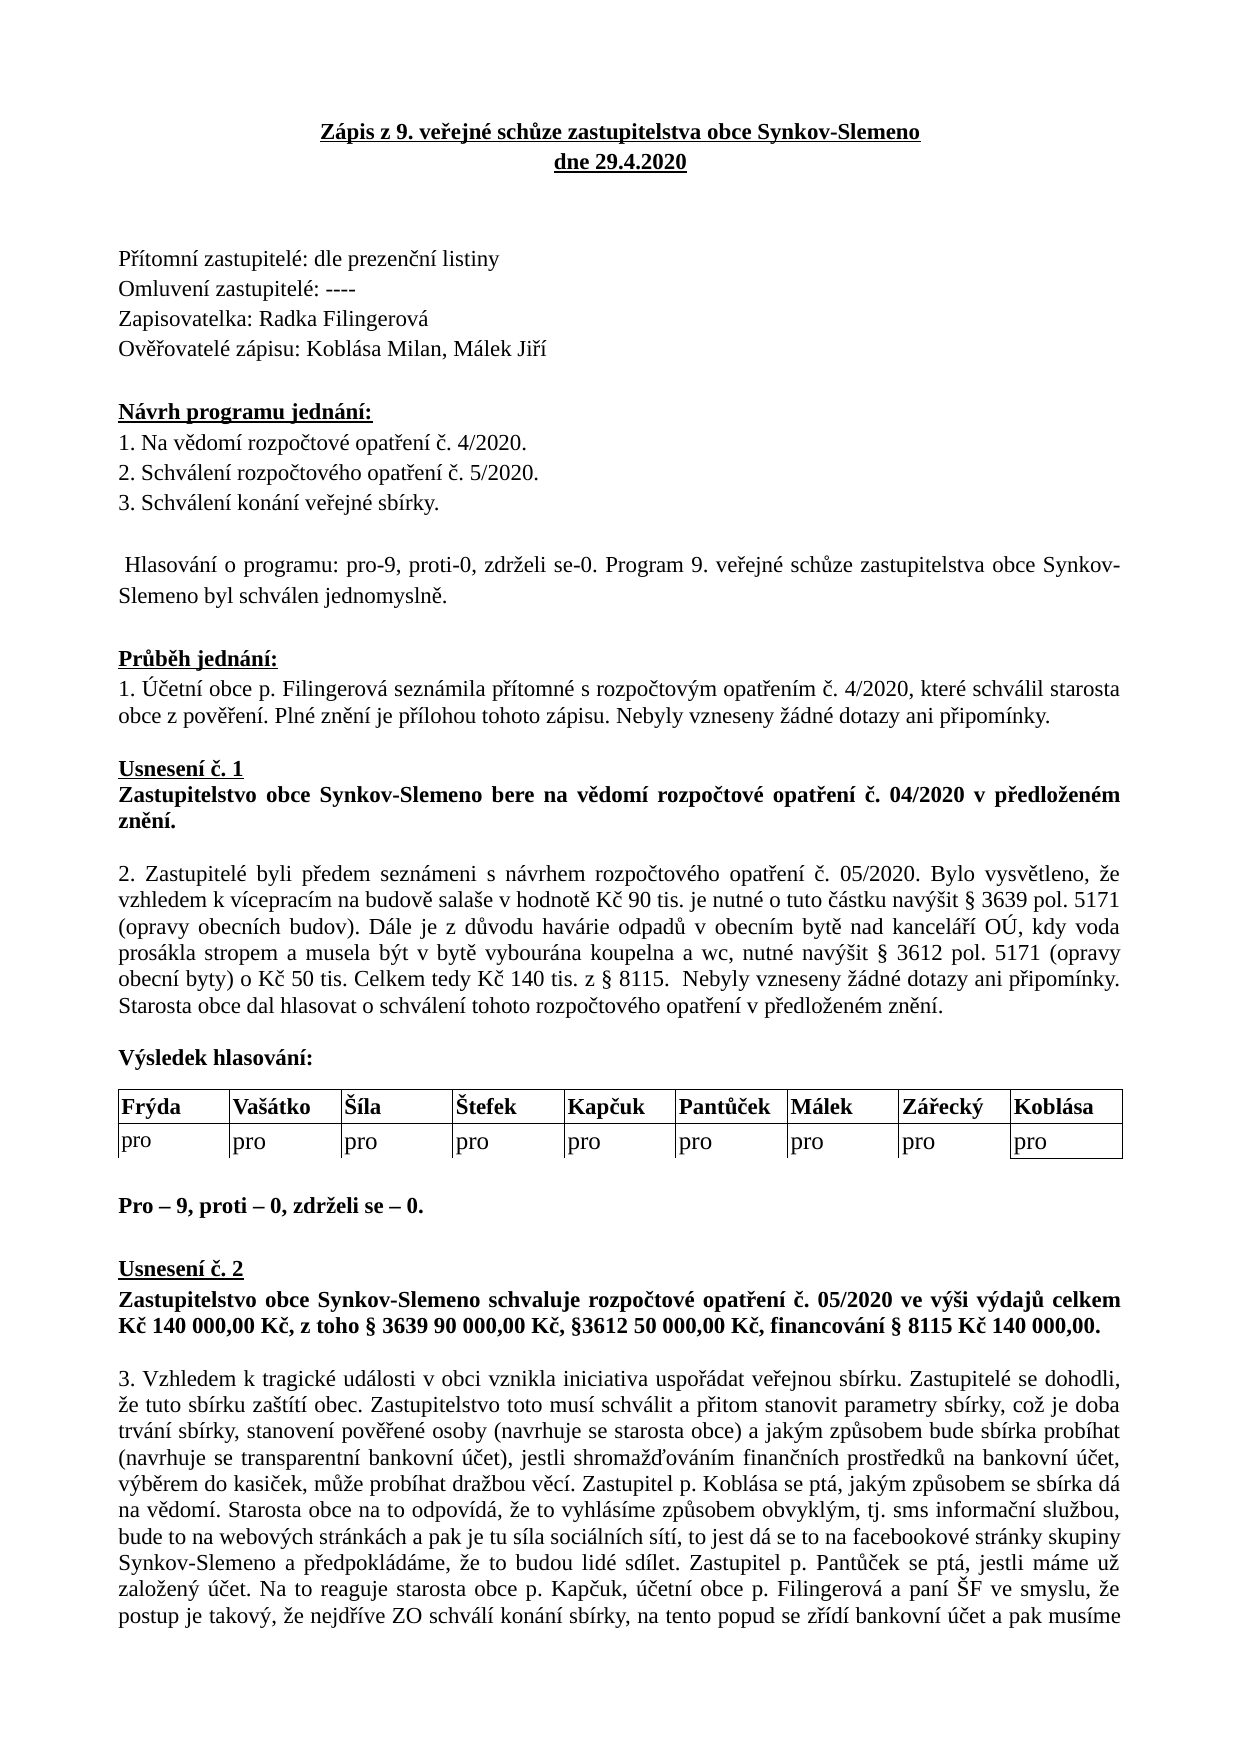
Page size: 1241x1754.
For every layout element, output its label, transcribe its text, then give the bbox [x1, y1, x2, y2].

text Pro – 9, proti – 0, zdrželi se – 0. [118, 1192, 1122, 1218]
table_cell pro [453, 1124, 564, 1158]
text Průběh jednání: [118, 645, 1122, 672]
table_cell pro [788, 1124, 898, 1158]
table_cell pro [119, 1124, 229, 1158]
table_cell pro [1011, 1124, 1122, 1158]
table_header Štefek [453, 1090, 564, 1122]
text Návrh programu jednání: [118, 398, 1122, 425]
table_cell pro [342, 1124, 452, 1158]
text Zápis z 9. veřejné schůze zastupitelstva obce Synkov-Slemeno [118, 118, 1122, 144]
text Zastupitelstvo obce Synkov-Slemeno bere na vědomí rozpočtové opatření č. 04/2020 v předloženém znění. [118, 781, 1122, 834]
table_header Frýda [119, 1090, 229, 1122]
text Usnesení č. 2 [118, 1255, 1122, 1282]
text Ověřovatelé zápisu: Koblása Milan, Málek Jiří [118, 335, 1122, 362]
text Omluvení zastupitelé: ---- [118, 275, 1122, 301]
text 3. Vzhledem k tragické události v obci vznikla iniciativa uspořádat veřejnou sbírku. Zastupitelé se dohodli, že tuto sbírku zaštítí obec. Zastupitelstvo toto musí schválit a přitom stanovit parametry sbírky, což je doba trvání sbírky, stanovení pověřené osoby (navrhuje se starosta obce) a jakým způsobem bude sbírka probíhat (navrhuje se transparentní bankovní účet), jestli shromažďováním finančních prostředků na bankovní účet, výběrem do kasiček, může probíhat dražbou věcí. Zastupitel p. Koblása se ptá, jakým způsobem se sbírka dá na vědomí. Starosta obce na to odpovídá, že to vyhlásíme způsobem obvyklým, tj. sms informační službou, bude to na webových stránkách a pak je tu síla sociálních sítí, to jest dá se to na facebookové stránky skupiny Synkov-Slemeno a předpokládáme, že to budou lidé sdílet. Zastupitel p. Pantůček se ptá, jestli máme už založený účet. Na to reaguje starosta obce p. Kapčuk, účetní obce p. Filingerová a paní ŠF ve smyslu, že postup je takový, že nejdříve ZO schválí konání sbírky, na tento popud se zřídí bankovní účet a pak musíme [118, 1365, 1122, 1628]
text Zapisovatelka: Radka Filingerová [118, 305, 1122, 331]
table_cell pro [565, 1124, 675, 1158]
table_header Pantůček [676, 1090, 787, 1122]
table_cell pro [676, 1124, 787, 1158]
text Přítomní zastupitelé: dle prezenční listiny [118, 244, 1122, 271]
table_header Zářecký [899, 1090, 1010, 1122]
text 1. Na vědomí rozpočtové opatření č. 4/2020. [118, 429, 1122, 455]
text 2. Schválení rozpočtového opatření č. 5/2020. [118, 459, 1122, 485]
text 2. Zastupitelé byli předem seznámeni s návrhem rozpočtového opatření č. 05/2020. Bylo vysvětleno, že vzhledem k vícepracím na budově salaše v hodnotě Kč 90 tis. je nutné o tuto částku navýšit § 3639 pol. 5171 (opravy obecních budov). Dále je z důvodu havárie odpadů v obecním bytě nad kanceláří OÚ, kdy voda prosákla stropem a musela být v bytě vybourána koupelna a wc, nutné navýšit § 3612 pol. 5171 (opravy obecní byty) o Kč 50 tis. Celkem tedy Kč 140 tis. z § 8115. Nebyly vzneseny žádné dotazy ani připomínky. Starosta obce dal hlasovat o schválení tohoto rozpočtového opatření v předloženém znění. [118, 860, 1122, 1018]
text Výsledek hlasování: [118, 1044, 1122, 1071]
text 1. Účetní obce p. Filingerová seznámila přítomné s rozpočtovým opatřením č. 4/2020, které schválil starosta obce z pověření. Plné znění je přílohou tohoto zápisu. Nebyly vzneseny žádné dotazy ani připomínky. [118, 676, 1122, 728]
table_header Vašátko [230, 1090, 341, 1122]
table_cell pro [230, 1124, 341, 1158]
table_header Kapčuk [565, 1090, 675, 1122]
table_cell pro [899, 1124, 1010, 1158]
text Hlasování o programu: pro-9, proti-0, zdrželi se-0. Program 9. veřejné schůze zastupitelstva obce Synkov-Slemeno byl schválen jednomyslně. [118, 549, 1122, 608]
table_header Koblása [1011, 1090, 1122, 1122]
text dne 29.4.2020 [118, 148, 1122, 175]
text Usnesení č. 1 [118, 754, 1122, 781]
table_header Málek [788, 1090, 898, 1122]
table_header Šíla [342, 1090, 452, 1122]
text Zastupitelstvo obce Synkov-Slemeno schvaluje rozpočtové opatření č. 05/2020 ve výši výdajů celkem Kč 140 000,00 Kč, z toho § 3639 90 000,00 Kč, §3612 50 000,00 Kč, financování § 8115 Kč 140 000,00. [118, 1286, 1122, 1338]
text 3. Schválení konání veřejné sbírky. [118, 489, 1122, 515]
